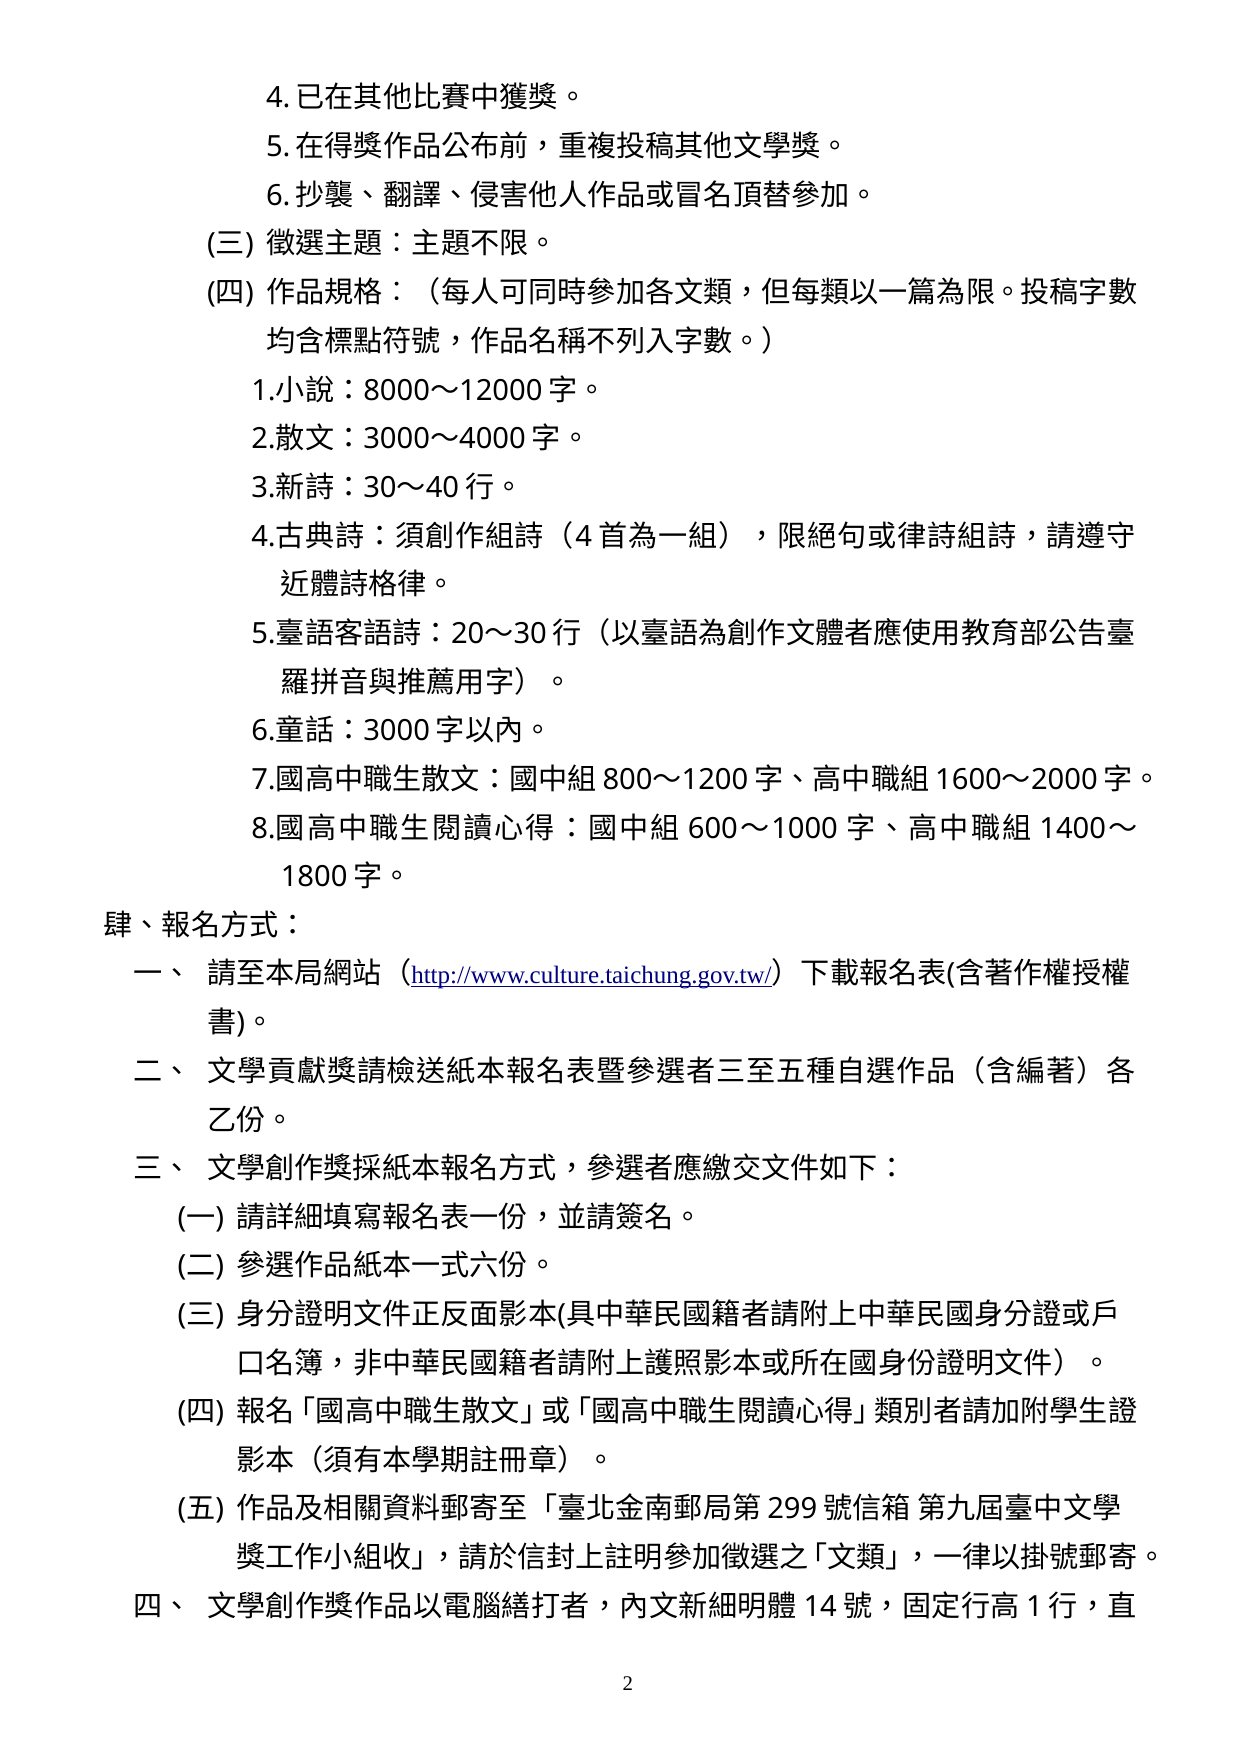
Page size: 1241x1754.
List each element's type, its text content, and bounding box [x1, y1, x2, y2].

list 古典詩：須創作組詩（4首為一組），限絕句或律詩組詩，請遵守近體詩格律。 [251, 512, 1137, 603]
list 報名方式： [103, 902, 1137, 944]
list 報名「國高中職生散文」或「國高中職生閱讀心得」類別者請加附學生證影本（須有本學期註冊章）。 [177, 1388, 1137, 1479]
list 臺語客語詩：20～30行（以臺語為創作文體者應使用教育部公告臺羅拼音與推薦用字）。 [251, 609, 1137, 700]
list 文學創作獎作品以電腦繕打者，內文新細明體14號，固定行高1行，直式橫書，以A4規格紙張雙面列印，編列頁碼，長邊裝訂。以手寫投稿者，請以標準稿紙書寫並編列頁碼。投稿請自留底稿，恕不退稿，報名後作品不得要求刪修或置換。 [162, 1582, 1137, 1624]
list 抄襲、翻譯、侵害他人作品或冒名頂替參加。 [266, 171, 1137, 214]
list 童話：3000字以內。 [251, 707, 1137, 749]
list 身分證明文件正反面影本(具中華民國籍者請附上中華民國身分證或戶口名簿，非中華民國籍者請附上護照影本或所在國身份證明文件）。 [177, 1291, 1137, 1382]
list 散文：3000～4000字。 [251, 415, 1137, 457]
list 請詳細填寫報名表一份，並請簽名。 [177, 1193, 1137, 1236]
list 小說：8000～12000字。 [251, 366, 1137, 408]
list 徵選主題︰主題不限。 [207, 220, 1137, 262]
list 在得獎作品公布前，重複投稿其他文學獎。 [266, 123, 1137, 165]
list 國高中職生散文：國中組800～1200字、高中職組1600～2000字。 [251, 755, 1137, 798]
list 新詩：30～40行。 [251, 463, 1137, 506]
list 文學貢獻獎請檢送紙本報名表暨參選者三至五種自選作品（含編著）各乙份。 [162, 1047, 1137, 1138]
list 請至本局網站（http://www.culture.taichung.gov.tw/）下載報名表(含著作權授權書)。 [162, 950, 1137, 1041]
list 參選作品紙本一式六份。 [177, 1242, 1137, 1284]
list 作品規格︰（每人可同時參加各文類，但每類以一篇為限。投稿字數均含標點符號，作品名稱不列入字數。） [207, 269, 1137, 360]
list 國高中職生閱讀心得：國中組600～1000字、高中職組1400～1800字。 [251, 804, 1137, 895]
list 文學創作獎採紙本報名方式，參選者應繳交文件如下： [162, 1144, 1137, 1187]
list 已在其他比賽中獲獎。 [266, 74, 1137, 116]
list 作品及相關資料郵寄至「臺北金南郵局第299號信箱 第九屆臺中文學獎工作小組收」，請於信封上註明參加徵選之「文類」，一律以掛號郵寄。 [177, 1485, 1137, 1576]
